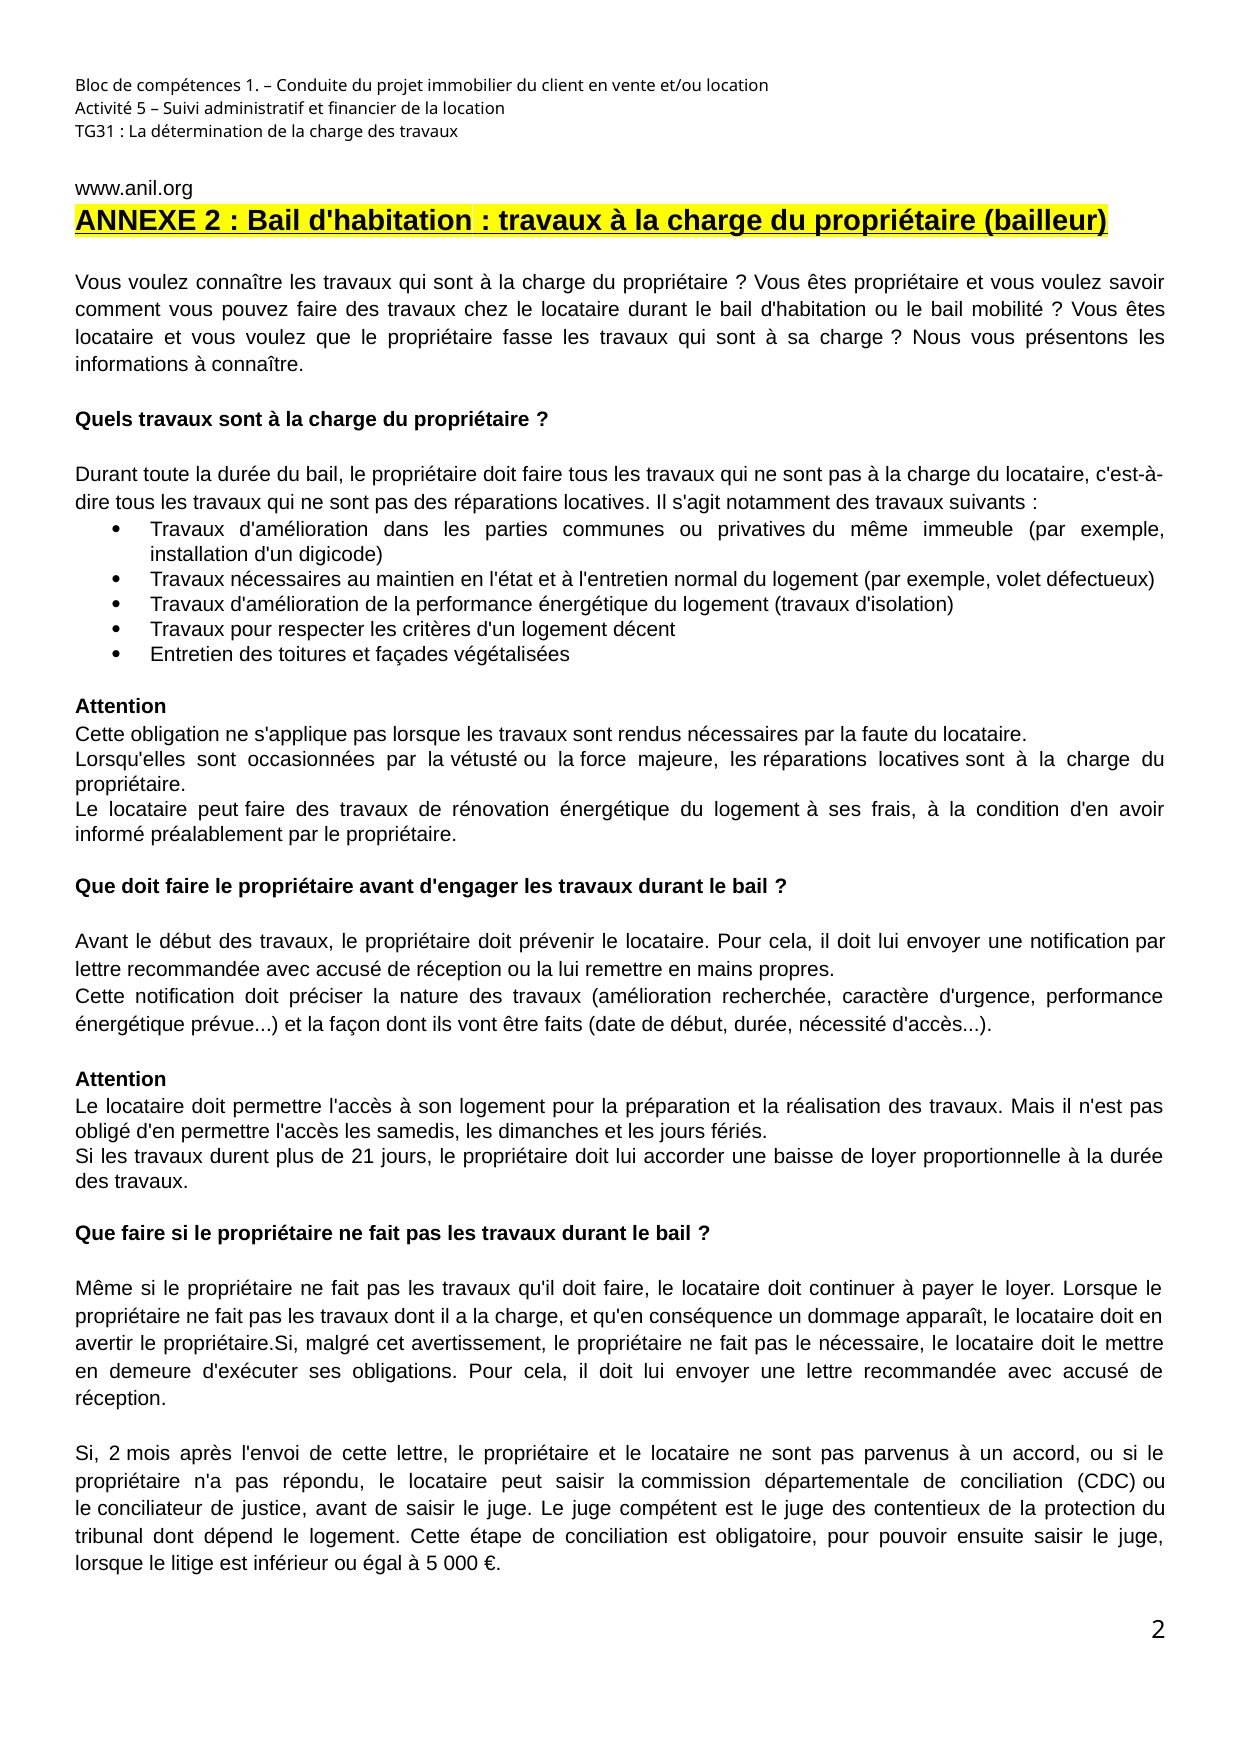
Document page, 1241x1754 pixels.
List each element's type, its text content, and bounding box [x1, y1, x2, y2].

text Avant le début des travaux, le propriétaire doit prévenir le locataire. Pour cela, il doit lui envoyer une notification par lettre recommandée avec accusé de réception ou la lui remettre en mains propres. [75, 929, 1165, 980]
text Vous voulez connaître les travaux qui sont à la charge du propriétaire ? Vous êtes propriétaire et vous voulez savoir comment vous pouvez faire des travaux chez le locataire durant le bail d'habitation ou le bail mobilité ? Vous êtes locataire et vous voulez que le propriétaire fasse les travaux qui sont à sa charge ? Nous vous présentons les informations à connaître. [75, 269, 1165, 376]
text ANNEXE 2 : Bail d'habitation : travaux à la charge du propriétaire (bailleur) [75, 203, 1165, 237]
list Travaux pour respecter les critères d'un logement décent [112, 617, 1165, 641]
text Si, 2 mois après l'envoi de cette lettre, le propriétaire et le locataire ne sont pas parvenus à un accord, ou si le propriétaire n'a pas répondu, le locataire peut saisir la commission départementale de conciliation (CDC) ou le conciliateur de justice, avant de saisir le juge. Le juge compétent est le juge des contentieux de la protection du tribunal dont dépend le logement. Cette étape de conciliation est obligatoire, pour pouvoir ensuite saisir le juge, lorsque le litige est inférieur ou égal à 5 000 €. [75, 1441, 1165, 1575]
text Quels travaux sont à la charge du propriétaire ? [75, 407, 1165, 431]
text Le locataire doit permettre l'accès à son logement pour la préparation et la réalisation des travaux. Mais il n'est pas obligé d'en permettre l'accès les samedis, les dimanches et les jours fériés. [75, 1094, 1165, 1143]
text Attention [75, 694, 1165, 718]
text Si les travaux durent plus de 21 jours, le propriétaire doit lui accorder une baisse de loyer proportionnelle à la durée des travaux. [75, 1144, 1165, 1192]
text Cette notification doit préciser la nature des travaux (amélioration recherchée, caractère d'urgence, performance énergétique prévue...) et la façon dont ils vont être faits (date de début, durée, nécessité d'accès...). [75, 984, 1165, 1035]
text Cette obligation ne s'applique pas lorsque les travaux sont rendus nécessaires par la faute du locataire. [75, 722, 1165, 746]
text Lorsqu'elles sont occasionnées par la vétusté ou la force majeure, les réparations locatives sont à la charge du propriétaire. [75, 747, 1165, 796]
text Que doit faire le propriétaire avant d'engager les travaux durant le bail ? [75, 874, 1165, 898]
text Durant toute la durée du bail, le propriétaire doit faire tous les travaux qui ne sont pas à la charge du locataire, c'est-à-dire tous les travaux qui ne sont pas des réparations locatives. Il s'agit notamment des travaux suivants : [75, 462, 1165, 513]
text www.anil.org [75, 176, 1165, 200]
list Travaux d'amélioration dans les parties communes ou privatives du même immeuble (par exemple, installation d'un digicode) [112, 517, 1165, 566]
text Même si le propriétaire ne fait pas les travaux qu'il doit faire, le locataire doit continuer à payer le loyer. Lorsque le propriétaire ne fait pas les travaux dont il a la charge, et qu'en conséquence un dommage apparaît, le locataire doit en avertir le propriétaire.Si, malgré cet avertissement, le propriétaire ne fait pas le nécessaire, le locataire doit le mettre en demeure d'exécuter ses obligations. Pour cela, il doit lui envoyer une lettre recommandée avec accusé de réception. [75, 1276, 1165, 1410]
text Que faire si le propriétaire ne fait pas les travaux durant le bail ? [75, 1221, 1165, 1245]
text Attention [75, 1066, 1165, 1090]
text Le locataire peut faire des travaux de rénovation énergétique du logement à ses frais, à la condition d'en avoir informé préalablement par le propriétaire. [75, 797, 1165, 845]
list Entretien des toitures et façades végétalisées [112, 642, 1165, 666]
list Travaux d'amélioration de la performance énergétique du logement (travaux d'isolation) [112, 592, 1165, 616]
list Travaux nécessaires au maintien en l'état et à l'entretien normal du logement (par exemple, volet défectueux) [112, 567, 1165, 591]
